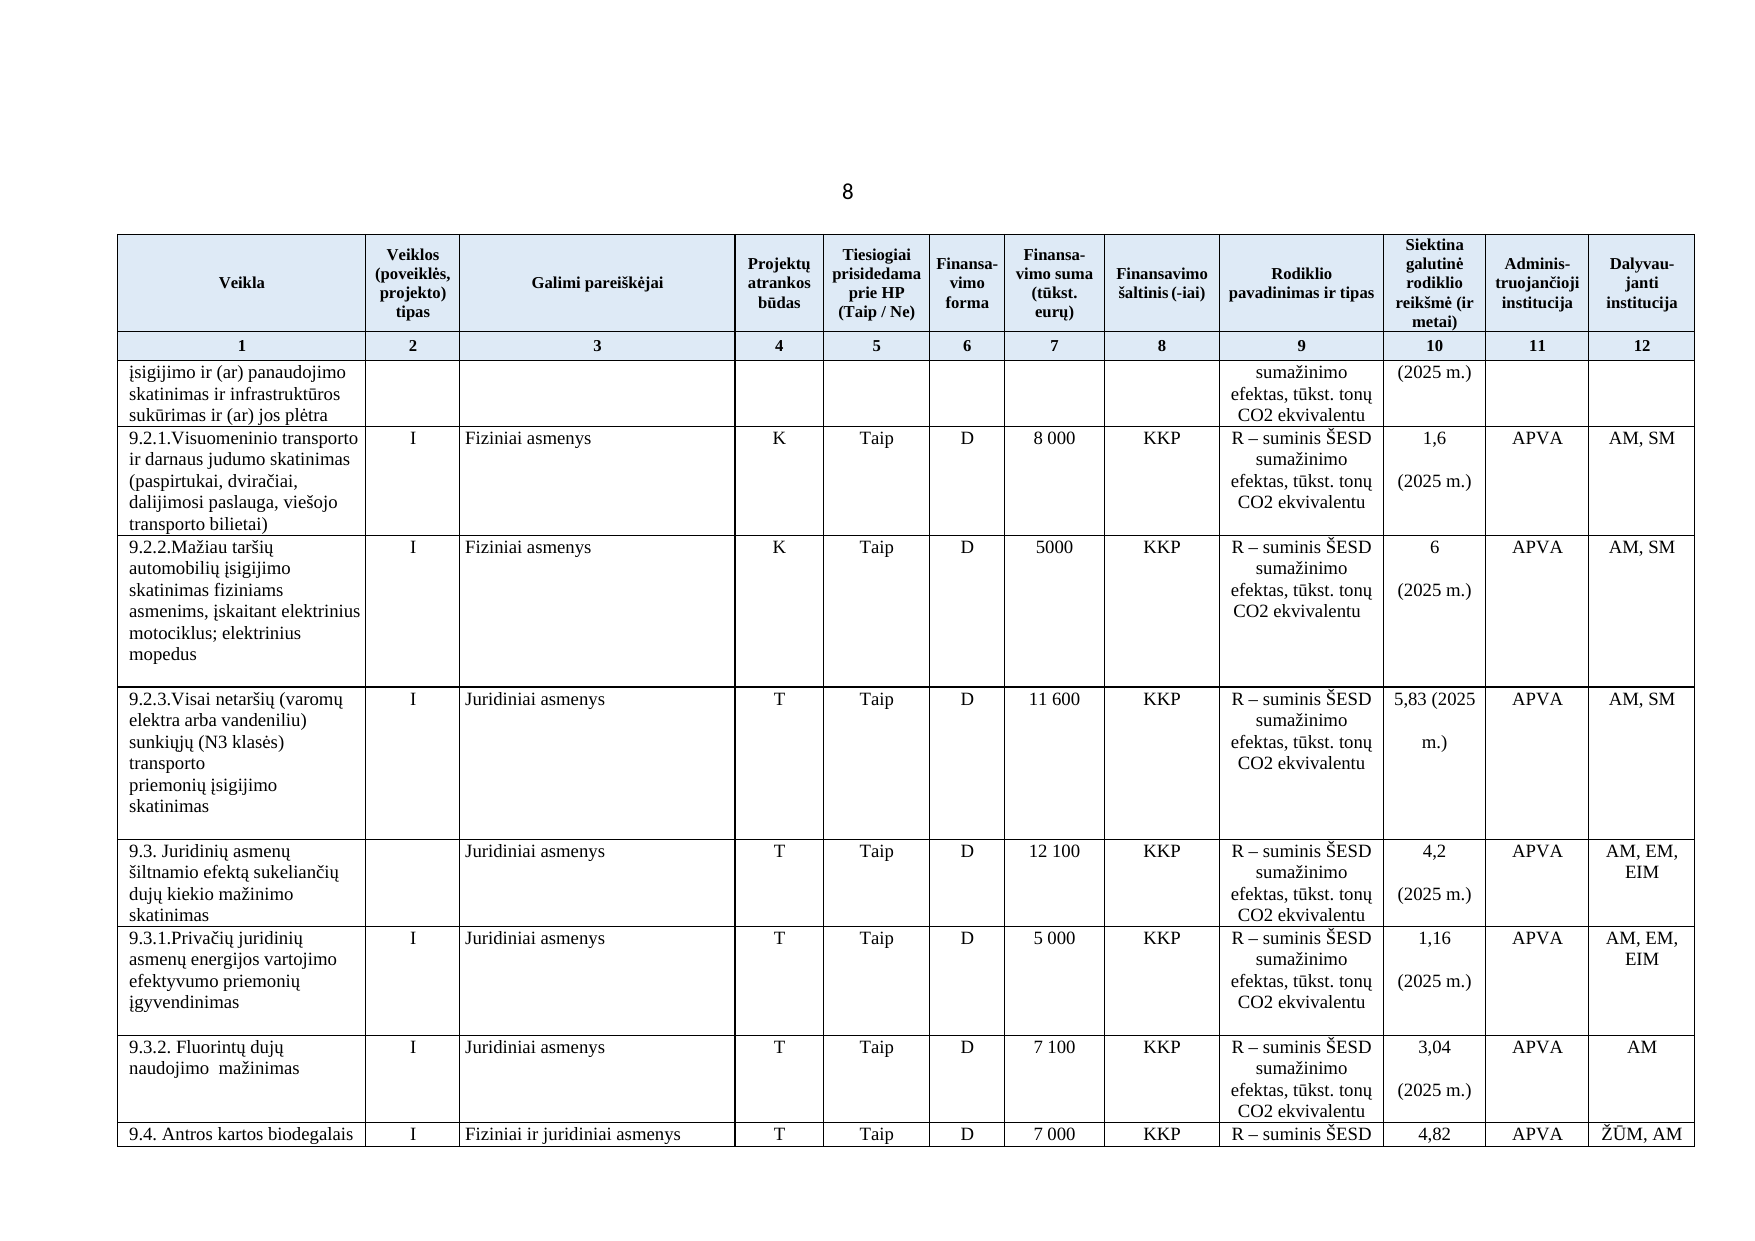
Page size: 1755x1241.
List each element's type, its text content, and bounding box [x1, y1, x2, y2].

table_cell KKP [1105, 927, 1219, 1034]
table_cell APVA [1486, 688, 1588, 838]
table_cell [930, 361, 1004, 426]
table_cell APVA [1486, 927, 1588, 1034]
table_cell Juridiniai asmenys [460, 927, 734, 1034]
table_cell 10 [1384, 332, 1485, 360]
table_cell Taip [824, 840, 929, 926]
table_cell 7 100 [1005, 1036, 1104, 1122]
table_cell Taip [824, 1036, 929, 1122]
table_header Galimi pareiškėjai [460, 235, 734, 331]
table_cell AM, SM [1589, 536, 1694, 686]
table_cell 11 [1486, 332, 1588, 360]
table_cell įsigijimo ir (ar) panaudojimo skatinimas ir infrastruktūros sukūrimas ir (ar) jos plėtra [118, 361, 365, 426]
table_cell [824, 361, 929, 426]
table_header Projektų atrankos būdas [736, 235, 823, 331]
table_cell 4,82 [1384, 1123, 1485, 1146]
table_cell 2 [366, 332, 459, 360]
table_cell KKP [1105, 840, 1219, 926]
table_cell T [736, 927, 823, 1034]
table_cell D [930, 688, 1004, 838]
table_cell sumažinimo efektas, tūkst. tonų CO2 ekvivalentu [1220, 361, 1383, 426]
table_cell Fiziniai ir juridiniai asmenys [460, 1123, 734, 1146]
table_cell [366, 840, 459, 926]
table_cell 9 [1220, 332, 1383, 360]
table_header Veikla [118, 235, 365, 331]
table_cell KKP [1105, 536, 1219, 686]
table_cell [736, 361, 823, 426]
table_cell KKP [1105, 1036, 1219, 1122]
table_cell 5 [824, 332, 929, 360]
table_cell D [930, 427, 1004, 534]
table_cell R – suminis ŠESD sumažinimo efektas, tūkst. tonų CO2 ekvivalentu [1220, 1036, 1383, 1122]
table_cell 1,16 (2025 m.) [1384, 927, 1485, 1034]
table_header Dalyvau-janti institucija [1589, 235, 1694, 331]
table_cell 9.2.1.Visuomeninio transporto ir darnaus judumo skatinimas (paspirtukai, dviračiai, dalijimosi paslauga, viešojo transporto bilietai) [118, 427, 365, 534]
table_header Adminis-truojančioji institucija [1486, 235, 1588, 331]
table_cell [1105, 361, 1219, 426]
table_cell Fiziniai asmenys [460, 427, 734, 534]
table_cell Taip [824, 688, 929, 838]
table_cell D [930, 536, 1004, 686]
table_cell Taip [824, 536, 929, 686]
table_cell R – suminis ŠESD sumažinimo efektas, tūkst. tonų CO2 ekvivalentu [1220, 688, 1383, 838]
table_cell AM [1589, 1036, 1694, 1122]
table_cell KKP [1105, 1123, 1219, 1146]
table_header Finansavimo šaltinis (-iai) [1105, 235, 1219, 331]
table_header Rodiklio pavadinimas ir tipas [1220, 235, 1383, 331]
table_cell I [366, 688, 459, 838]
table_cell Juridiniai asmenys [460, 1036, 734, 1122]
table_cell I [366, 427, 459, 534]
table_cell I [366, 1036, 459, 1122]
table_cell R – suminis ŠESD sumažinimo efektas, tūkst. tonų CO2 ekvivalentu [1220, 840, 1383, 926]
table_cell R – suminis ŠESD [1220, 1123, 1383, 1146]
table_cell K [736, 536, 823, 686]
table_cell K [736, 427, 823, 534]
table_cell 7 000 [1005, 1123, 1104, 1146]
table_cell 5000 [1005, 536, 1104, 686]
table_header Siektina galutinė rodiklio reikšmė (ir metai) [1384, 235, 1485, 331]
table_cell AM, SM [1589, 688, 1694, 838]
table_cell 8 000 [1005, 427, 1104, 534]
table_cell 4,2 (2025 m.) [1384, 840, 1485, 926]
table_cell 9.3. Juridinių asmenų šiltnamio efektą sukeliančių dujų kiekio mažinimo skatinimas [118, 840, 365, 926]
table_cell [1486, 361, 1588, 426]
table_cell D [930, 1123, 1004, 1146]
table_cell (2025 m.) [1384, 361, 1485, 426]
table_cell 1 [118, 332, 365, 360]
table_cell ŽŪM, AM [1589, 1123, 1694, 1146]
table_cell AM, SM [1589, 427, 1694, 534]
table_cell I [366, 927, 459, 1034]
table_cell T [736, 1036, 823, 1122]
table_cell 6 [930, 332, 1004, 360]
table_cell 8 [1105, 332, 1219, 360]
table_cell [1005, 361, 1104, 426]
table_cell T [736, 1123, 823, 1146]
table_cell APVA [1486, 427, 1588, 534]
table_cell KKP [1105, 688, 1219, 838]
table_cell Taip [824, 927, 929, 1034]
table_cell 5,83 (2025 m.) [1384, 688, 1485, 838]
table_cell I [366, 536, 459, 686]
table_cell APVA [1486, 1123, 1588, 1146]
table_cell AM, EM, EIM [1589, 840, 1694, 926]
table_cell R – suminis ŠESD sumažinimo efektas, tūkst. tonų CO2 ekvivalentu [1220, 927, 1383, 1034]
table_cell D [930, 840, 1004, 926]
table_header Finansa-vimo forma [930, 235, 1004, 331]
table_cell 7 [1005, 332, 1104, 360]
table_cell [366, 361, 459, 426]
table_cell 9.4. Antros kartos biodegalais [118, 1123, 365, 1146]
table_cell 9.3.1.Privačių juridinių asmenų energijos vartojimo efektyvumo priemonių įgyvendinimas [118, 927, 365, 1034]
table_cell 3 [460, 332, 734, 360]
table_cell APVA [1486, 536, 1588, 686]
table_cell T [736, 688, 823, 838]
table_cell 1,6 (2025 m.) [1384, 427, 1485, 534]
table_cell Fiziniai asmenys [460, 536, 734, 686]
table_cell 11 600 [1005, 688, 1104, 838]
table_cell D [930, 927, 1004, 1034]
table_header Veiklos (poveiklės, projekto) tipas [366, 235, 459, 331]
table_cell APVA [1486, 1036, 1588, 1122]
table_cell KKP [1105, 427, 1219, 534]
table_cell [1589, 361, 1694, 426]
table_cell R – suminis ŠESD sumažinimo efektas, tūkst. tonų CO2 ekvivalentu [1220, 536, 1383, 686]
table_cell APVA [1486, 840, 1588, 926]
table_cell AM, EM, EIM [1589, 927, 1694, 1034]
table_cell 12 [1589, 332, 1694, 360]
table_cell D [930, 1036, 1004, 1122]
table_cell R – suminis ŠESD sumažinimo efektas, tūkst. tonų CO2 ekvivalentu [1220, 427, 1383, 534]
table_cell Taip [824, 427, 929, 534]
table_cell 6 (2025 m.) [1384, 536, 1485, 686]
table_cell 3,04 (2025 m.) [1384, 1036, 1485, 1122]
table_cell 12 100 [1005, 840, 1104, 926]
table_cell [460, 361, 734, 426]
table_cell 9.3.2. Fluorintų dujų naudojimo mažinimas [118, 1036, 365, 1122]
table_cell 4 [736, 332, 823, 360]
table_cell 5 000 [1005, 927, 1104, 1034]
table_header Tiesiogiai prisidedama prie HP (Taip / Ne) [824, 235, 929, 331]
table_header Finansa-vimo suma (tūkst. eurų) [1005, 235, 1104, 331]
table_cell T [736, 840, 823, 926]
table_cell Taip [824, 1123, 929, 1146]
table_cell Juridiniai asmenys [460, 688, 734, 838]
table_cell 9.2.2.Mažiau taršių automobilių įsigijimo skatinimas fiziniams asmenims, įskaitant elektrinius motociklus; elektrinius mopedus [118, 536, 365, 686]
table_cell Juridiniai asmenys [460, 840, 734, 926]
table_cell 9.2.3.Visai netaršių (varomų elektra arba vandeniliu) sunkiųjų (N3 klasės) transporto priemonių įsigijimo skatinimas [118, 688, 365, 838]
table_cell I [366, 1123, 459, 1146]
